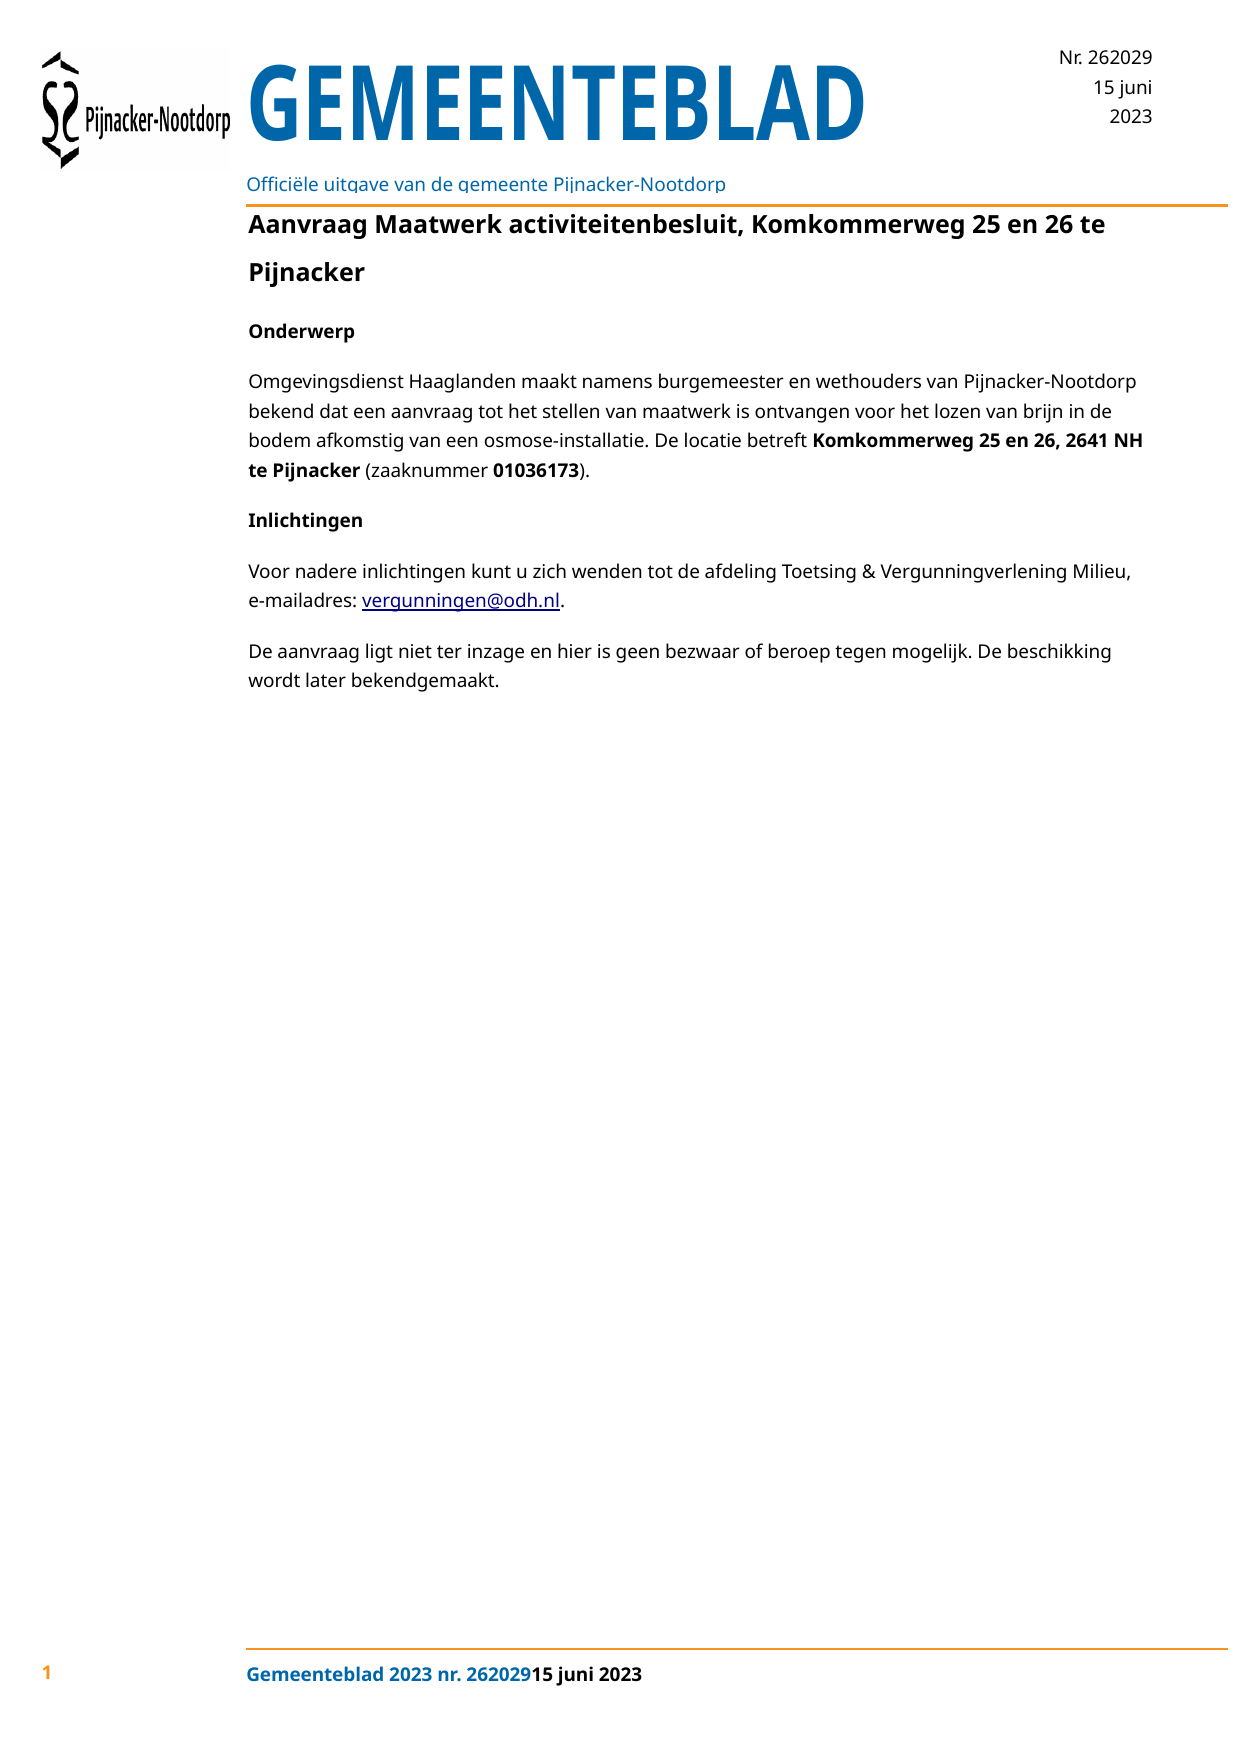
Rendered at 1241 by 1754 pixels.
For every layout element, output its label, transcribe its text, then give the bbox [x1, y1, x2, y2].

text Inlichtingen [248, 507, 1152, 533]
text Aanvraag Maatwerk activiteitenbesluit, Komkommerweg 25 en 26 te Pijnacker [248, 207, 1152, 288]
text Onderwerp [248, 318, 1152, 344]
picture [41, 47, 231, 172]
text De aanvraag ligt niet ter inzage en hier is geen bezwaar of beroep tegen mogelijk. De beschikking wordt later bekendgemaakt. [248, 638, 1152, 693]
text Omgevingsdienst Haaglanden maakt namens burgemeester en wethouders van Pijnacker-Nootdorp bekend dat een aanvraag tot het stellen van maatwerk is ontvangen voor het lozen van brijn in de bodem afkomstig van een osmose-installatie. De locatie betreft Komkommerweg 25 en 26, 2641 NH te Pijnacker (zaaknummer 01036173). [248, 368, 1152, 483]
text Voor nadere inlichtingen kunt u zich wenden tot de afdeling Toetsing & Vergunningverlening Milieu, e-mailadres: vergunningen@odh.nl. [248, 558, 1152, 613]
